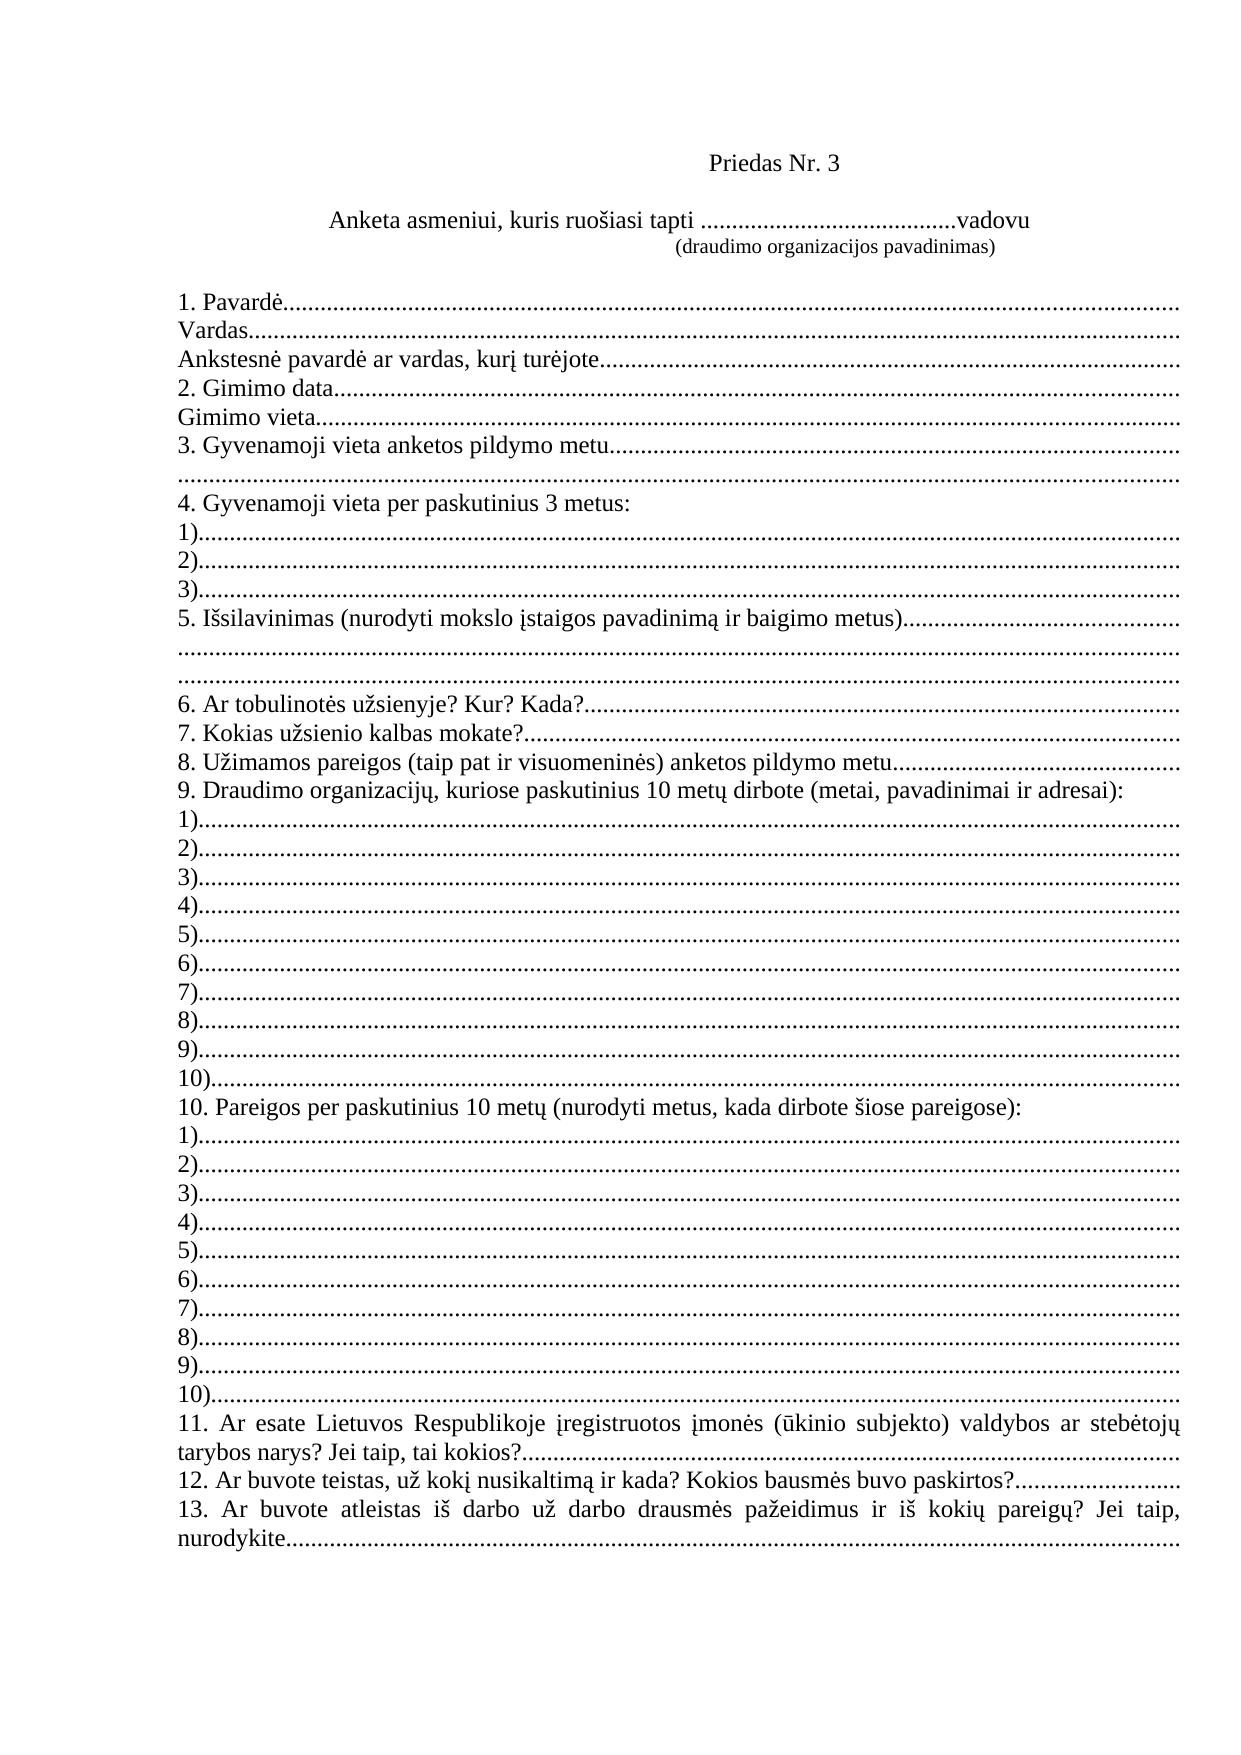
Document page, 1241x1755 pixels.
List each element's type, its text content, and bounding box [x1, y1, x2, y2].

text 1. Pavardė [177, 287, 1181, 315]
text 4) [177, 890, 1181, 919]
text Priedas Nr. 3 [177, 148, 1181, 176]
text 4. Gyvenamoji vieta per paskutinius 3 metus: [177, 488, 1181, 517]
text 8) [177, 1322, 1181, 1350]
text 11. Ar esate Lietuvos Respublikoje įregistruotos įmonės (ūkinio subjekto) valdybos ar stebėtojų tarybos narys? Jei taip, tai kokios? [177, 1408, 1181, 1465]
text 1) [177, 804, 1181, 833]
text 5. Išsilavinimas (nurodyti mokslo įstaigos pavadinimą ir baigimo metus) [177, 603, 1181, 632]
text 6) [177, 1264, 1181, 1293]
text Vardas [177, 315, 1181, 344]
text 2) [177, 833, 1181, 862]
text (draudimo organizacijos pavadinimas) [177, 234, 1181, 258]
text 3) [177, 574, 1181, 603]
text 5) [177, 919, 1181, 948]
text 4) [177, 1207, 1181, 1235]
text Anketa asmeniui, kuris ruošiasi tapti .........................................vadovu [177, 205, 1181, 234]
text 12. Ar buvote teistas, už kokį nusikaltimą ir kada? Kokios bausmės buvo paskirtos? ...... [177, 1465, 1181, 1494]
text 1) [177, 1120, 1181, 1149]
text 10) [177, 1063, 1181, 1092]
text 7. Kokias užsienio kalbas mokate? [177, 718, 1181, 747]
text 9. Draudimo organizacijų, kuriose paskutinius 10 metų dirbote (metai, pavadinimai ir adresai): [177, 775, 1181, 804]
text 6. Ar tobulinotės užsienyje? Kur? Kada? [177, 689, 1181, 718]
text 3) [177, 1178, 1181, 1207]
text 1) [177, 517, 1181, 545]
text 2) [177, 545, 1181, 574]
text 7) [177, 1293, 1181, 1322]
text 9) [177, 1034, 1181, 1063]
text 3) [177, 862, 1181, 890]
text 5) [177, 1235, 1181, 1264]
text 2. Gimimo data [177, 373, 1181, 402]
text Ankstesnė pavardė ar vardas, kurį turėjote [177, 344, 1181, 373]
text Gimimo vieta ............ [177, 402, 1181, 430]
text 10) [177, 1379, 1181, 1408]
text 13. Ar buvote atleistas iš darbo už darbo drausmės pažeidimus ir iš kokių pareigų? Jei taip, nurodykite [177, 1494, 1181, 1552]
text 8) [177, 1005, 1181, 1034]
text 10. Pareigos per paskutinius 10 metų (nurodyti metus, kada dirbote šiose pareigose): [177, 1092, 1181, 1120]
text 6) [177, 948, 1181, 977]
text 3. Gyvenamoji vieta anketos pildymo metu [177, 430, 1181, 488]
text 2) [177, 1149, 1181, 1178]
text 7) [177, 977, 1181, 1005]
text 9) [177, 1350, 1181, 1379]
text 8. Užimamos pareigos (taip pat ir visuomeninės) anketos pildymo metu [177, 747, 1181, 775]
